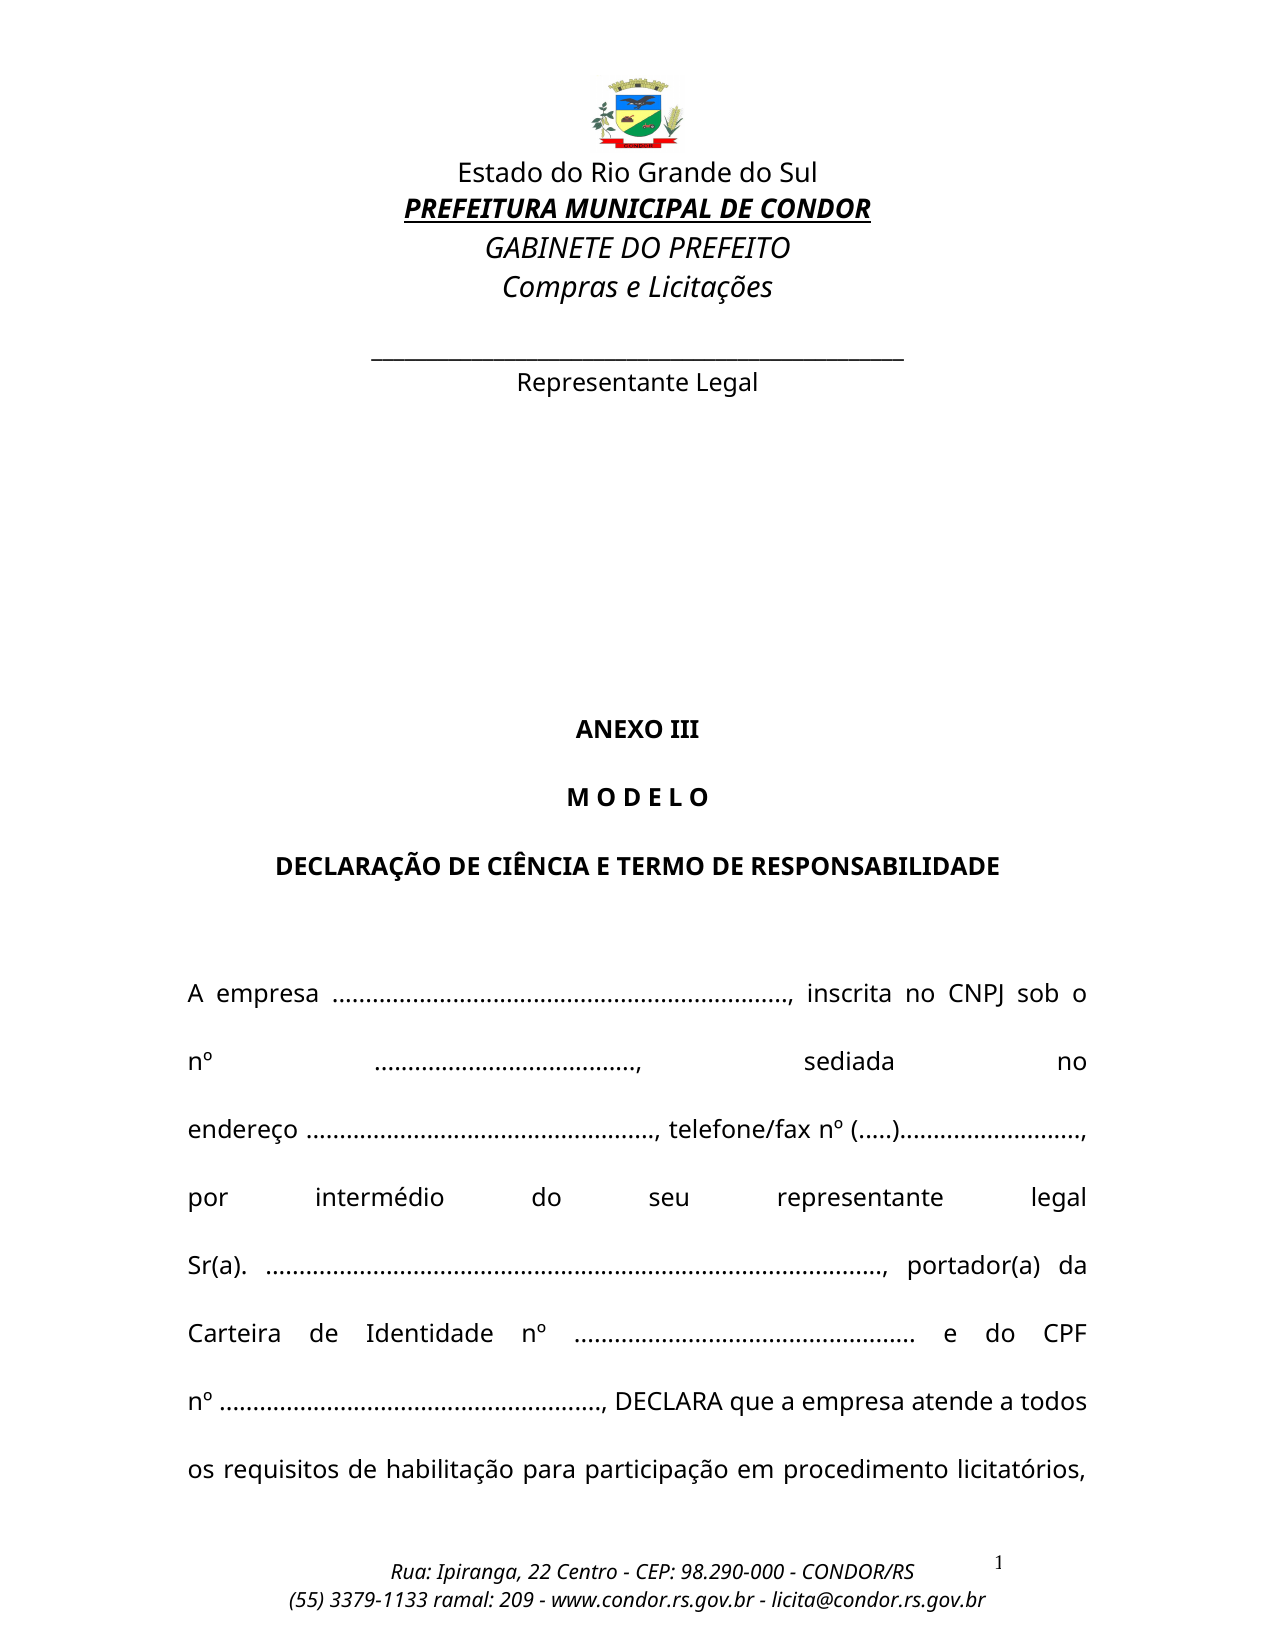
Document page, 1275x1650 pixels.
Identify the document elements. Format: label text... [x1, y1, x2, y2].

text ________________________________________________ [187, 330, 1087, 364]
picture [590, 75, 685, 153]
text DECLARAÇÃO DE CIÊNCIA E TERMO DE RESPONSABILIDADE [187, 848, 1087, 882]
text Representante Legal [187, 364, 1087, 398]
text A empresa ...................................................................., inscrita no CNPJ sob o nº ......................................., sediada no endereço ...................................................., telefone/fax nº (.....)..........................., por intermédio do seu representante legal Sr(a). ............................................................................................, portador(a) da Carteira de Identidade nº ................................................... e do CPF nº ........................................................., DECLARA que a empresa atende a todos os requisitos de habilitação para participação em procedimento licitatórios, [187, 975, 1087, 1486]
text M O D E L O [187, 780, 1087, 814]
text ANEXO III [187, 712, 1087, 746]
